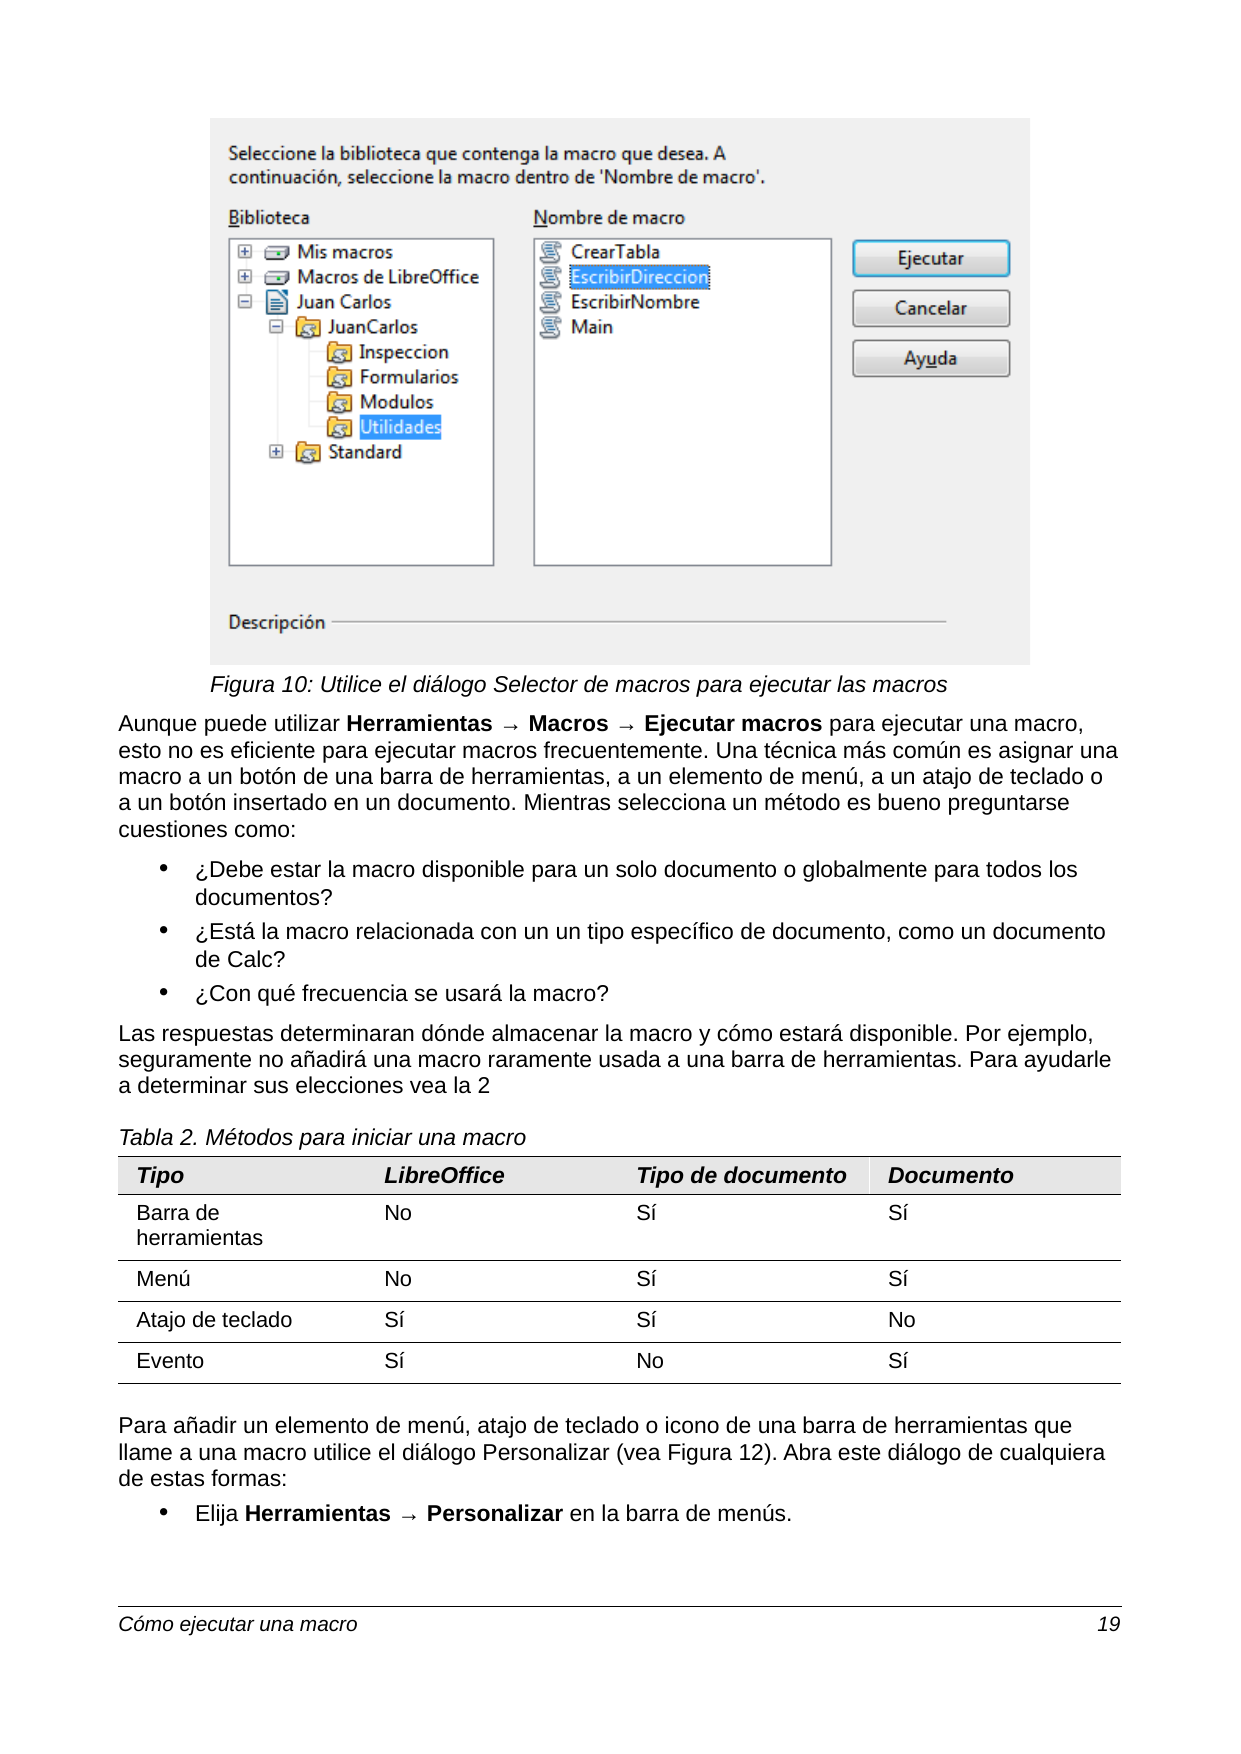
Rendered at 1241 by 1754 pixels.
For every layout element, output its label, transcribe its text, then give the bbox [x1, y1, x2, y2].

list ¿Debe estar la macro disponible para un solo documento o globalmente para todos los documentos? [156, 854, 1122, 910]
table_cell Menú [118, 1261, 366, 1301]
list ¿Está la macro relacionada con un un tipo específico de documento, como un documento de Calc? [156, 916, 1122, 972]
text Las respuestas determinaran dónde almacenar la macro y cómo estará disponible. Por ejemplo, seguramente no añadirá una macro raramente usada a una barra de herramientas. Para ayudarle a determinar sus elecciones vea la Tabla 2 [118, 1020, 1122, 1099]
text Figura 10: Utilice el diálogo Selector de macros para ejecutar las macros [210, 671, 1030, 698]
text Aunque puede utilizar Herramientas → Macros → Ejecutar macros para ejecutar una macro, esto no es eficiente para ejecutar macros frecuentemente. Una técnica más común es asignar una macro a un botón de una barra de herramientas, a un elemento de menú, a un atajo de teclado o a un botón insertado en un documento. Mientras selecciona un método es bueno preguntarse cuestiones como: [118, 710, 1122, 842]
table_cell No [870, 1302, 1121, 1342]
table_cell Sí [870, 1261, 1121, 1301]
table_header Documento [870, 1157, 1121, 1194]
table_header Tipo de documento [618, 1157, 869, 1194]
table_header Tipo [118, 1157, 366, 1194]
table_cell Sí [618, 1261, 869, 1301]
table_cell Sí [870, 1195, 1121, 1260]
table_cell No [366, 1261, 618, 1301]
table_cell Evento [118, 1343, 366, 1383]
list Para añadir un elemento de menú, atajo de teclado o icono de una barra de herramientas que llame a una macro utilice el diálogo Personalizar (vea Figura 12). Abra este diálogo de cualquiera de estas formas: [118, 1412, 1122, 1491]
table_cell Atajo de teclado [118, 1302, 366, 1342]
table_cell Sí [870, 1343, 1121, 1383]
picture [210, 118, 1031, 665]
table_cell Sí [366, 1343, 618, 1383]
table_cell Barra de herramientas [118, 1195, 366, 1260]
table_cell No [366, 1195, 618, 1260]
list Elija Herramientas → Personalizar en la barra de menús. [156, 1498, 1122, 1527]
text Tabla 2. Métodos para iniciar una macro [118, 1124, 1122, 1150]
table_cell Sí [366, 1302, 618, 1342]
table_cell Sí [618, 1302, 869, 1342]
table_cell Sí [618, 1195, 869, 1260]
table_cell No [618, 1343, 869, 1383]
table_header LibreOffice [366, 1157, 618, 1194]
list ¿Con qué frecuencia se usará la macro? [156, 978, 1122, 1007]
